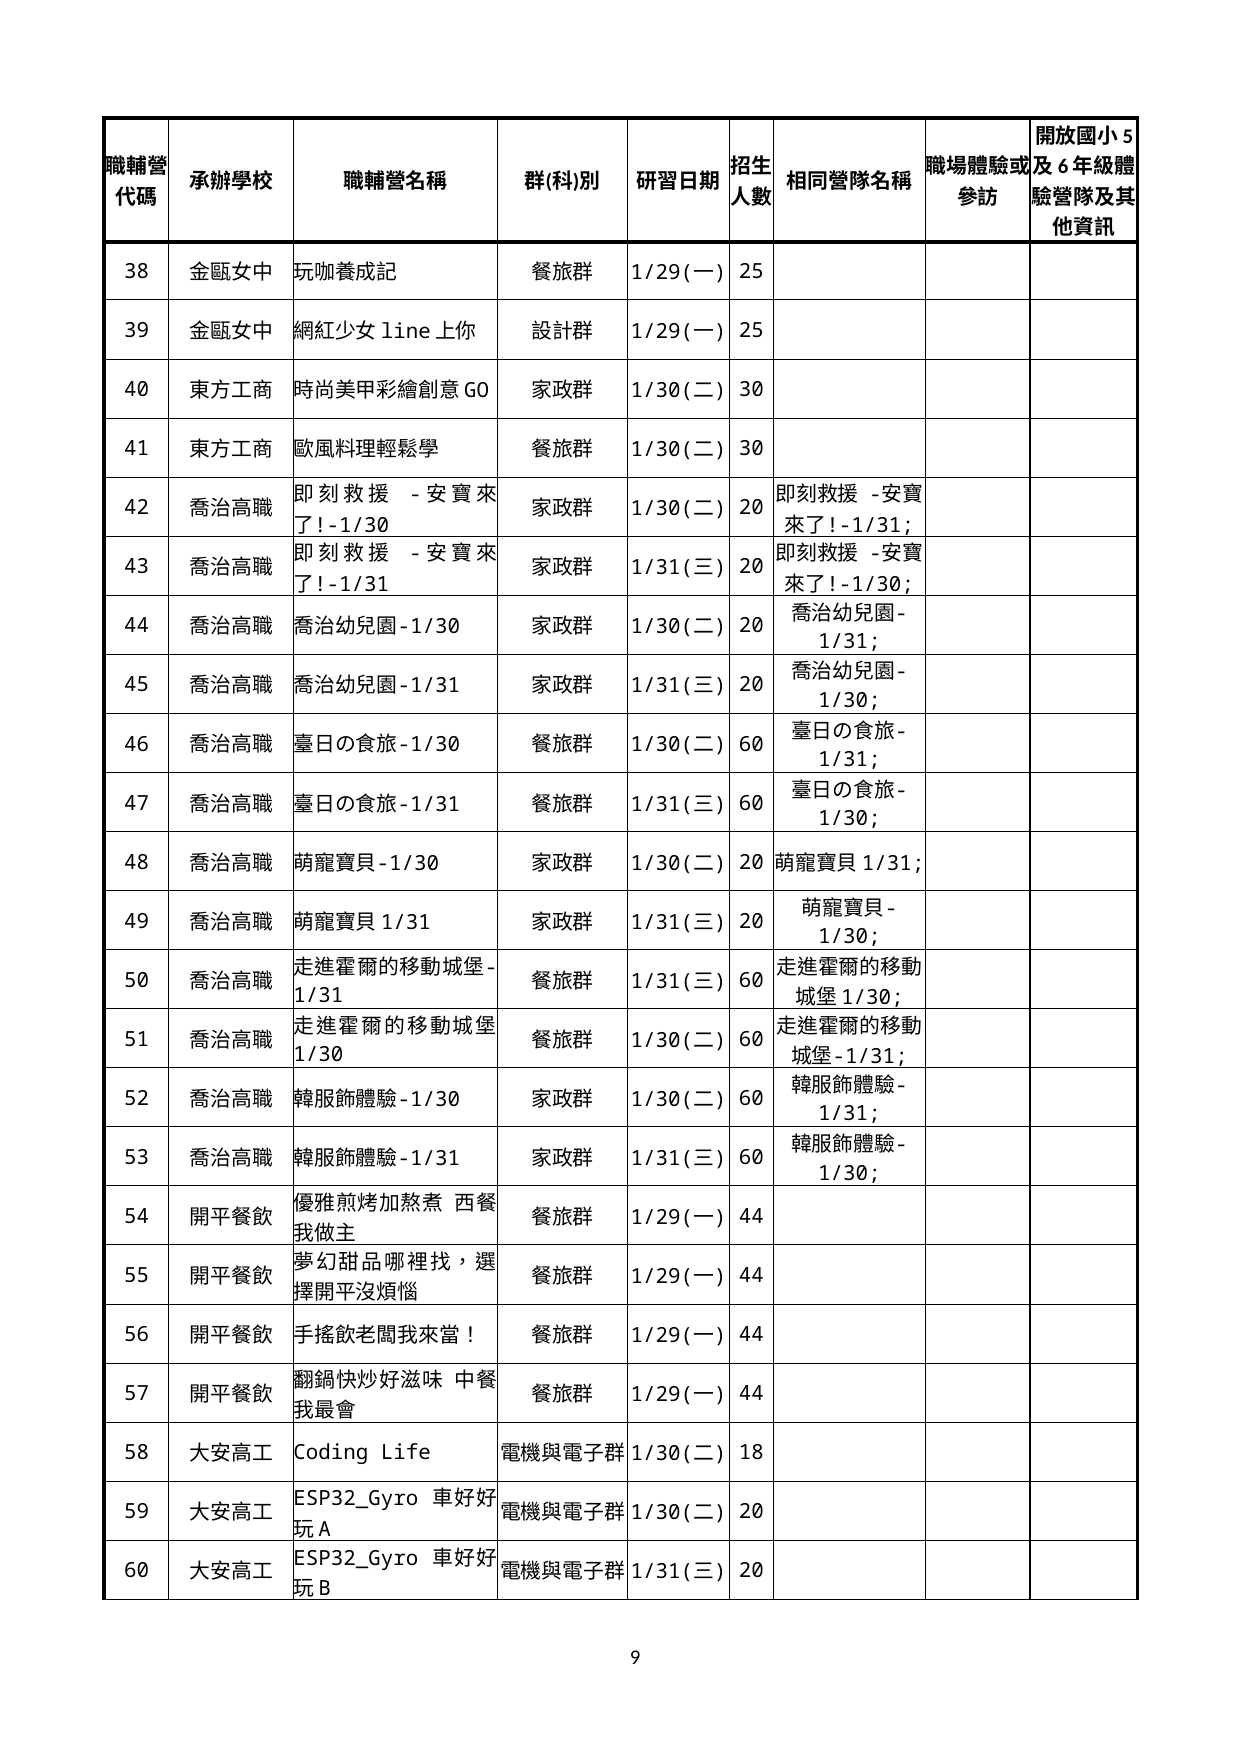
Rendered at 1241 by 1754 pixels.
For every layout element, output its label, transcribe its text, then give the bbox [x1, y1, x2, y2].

table_cell 44 [730, 1186, 773, 1244]
table_cell [774, 244, 925, 299]
table_cell 60 [730, 714, 773, 772]
table_cell 56 [106, 1305, 168, 1362]
table_cell 家政群 [498, 1068, 627, 1126]
table_cell 臺日の食旅-1/31 [294, 773, 497, 831]
table_header 招生人數 [730, 120, 773, 240]
table_cell 喬治高職 [169, 1009, 293, 1067]
table_cell 1/29(一) [628, 244, 729, 299]
table_cell 1/31(三) [628, 950, 729, 1008]
table_cell 餐旅群 [498, 1305, 627, 1362]
table_cell [1031, 596, 1136, 654]
table_cell 時尚美甲彩繪創意GO [294, 360, 497, 417]
table_cell 萌寵寶貝1/31; [774, 832, 925, 890]
table_cell [1031, 1305, 1136, 1362]
table_cell 39 [106, 300, 168, 358]
table_cell 家政群 [498, 832, 627, 890]
table_cell 1/31(三) [628, 891, 729, 949]
table_cell 喬治高職 [169, 1068, 293, 1126]
table_cell 59 [106, 1482, 168, 1540]
table_cell 大安高工 [169, 1541, 293, 1599]
table_cell ESP32_Gyro 車好好玩A [294, 1482, 497, 1540]
table_cell 韓服飾體驗-1/30 [294, 1068, 497, 1126]
table_header 職輔營代碼 [106, 120, 168, 240]
table_cell 25 [730, 300, 773, 358]
table_header 職輔營名稱 [294, 120, 497, 240]
table_cell 60 [730, 1009, 773, 1067]
table_cell [774, 1245, 925, 1303]
table_cell 1/29(一) [628, 300, 729, 358]
table_cell [926, 1068, 1029, 1126]
table_cell [926, 1541, 1029, 1599]
table_cell 歐風料理輕鬆學 [294, 419, 497, 477]
table_cell [1031, 360, 1136, 417]
table_cell 網紅少女line上你 [294, 300, 497, 358]
table_cell 開平餐飲 [169, 1305, 293, 1362]
table_cell 44 [730, 1305, 773, 1362]
table_cell 韓服飾體驗-1/31; [774, 1068, 925, 1126]
table_cell 1/31(三) [628, 773, 729, 831]
table_cell [1031, 1186, 1136, 1244]
table_cell 喬治高職 [169, 596, 293, 654]
table_cell 喬治幼兒園-1/30 [294, 596, 497, 654]
table_cell [774, 360, 925, 417]
table_cell 夢幻甜品哪裡找，選擇開平沒煩惱 [294, 1245, 497, 1303]
table_cell 餐旅群 [498, 1186, 627, 1244]
table_cell 東方工商 [169, 360, 293, 417]
table_cell 即刻救援 -安寶來了!-1/30 [294, 478, 497, 536]
table_cell 1/30(二) [628, 478, 729, 536]
table_cell [774, 1186, 925, 1244]
table_cell 電機與電子群 [498, 1423, 627, 1481]
table_cell 20 [730, 1541, 773, 1599]
table_cell [926, 244, 1029, 299]
table_cell [1031, 1127, 1136, 1185]
table_cell 即刻救援 -安寶來了!-1/31; [774, 478, 925, 536]
table_cell 52 [106, 1068, 168, 1126]
table_cell 1/30(二) [628, 596, 729, 654]
table_cell 餐旅群 [498, 419, 627, 477]
table_cell [1031, 300, 1136, 358]
table_cell [1031, 537, 1136, 595]
table_cell 46 [106, 714, 168, 772]
table_cell 喬治高職 [169, 832, 293, 890]
table_cell 18 [730, 1423, 773, 1481]
table_cell 喬治高職 [169, 537, 293, 595]
table_cell 55 [106, 1245, 168, 1303]
table_cell 餐旅群 [498, 244, 627, 299]
table_cell [926, 537, 1029, 595]
table_cell 萌寵寶貝1/31 [294, 891, 497, 949]
table_cell [1031, 891, 1136, 949]
table_cell 走進霍爾的移動城堡-1/31; [774, 1009, 925, 1067]
table_cell 餐旅群 [498, 773, 627, 831]
table_cell 臺日の食旅-1/30; [774, 773, 925, 831]
table_cell 1/29(一) [628, 1305, 729, 1362]
table_cell [926, 1423, 1029, 1481]
table_cell 餐旅群 [498, 1009, 627, 1067]
table_cell 1/30(二) [628, 1068, 729, 1126]
table_cell [1031, 950, 1136, 1008]
table_cell 40 [106, 360, 168, 417]
table_cell [774, 1305, 925, 1362]
table_cell [1031, 1364, 1136, 1422]
table_cell 優雅煎烤加熬煮 西餐我做主 [294, 1186, 497, 1244]
table_cell 金甌女中 [169, 244, 293, 299]
table_cell [1031, 1482, 1136, 1540]
table_cell 即刻救援 -安寶來了!-1/31 [294, 537, 497, 595]
table_cell 設計群 [498, 300, 627, 358]
table_cell 家政群 [498, 360, 627, 417]
table_cell 20 [730, 596, 773, 654]
table_cell [774, 1482, 925, 1540]
table_cell 喬治高職 [169, 950, 293, 1008]
table_cell 45 [106, 655, 168, 713]
table_cell 家政群 [498, 537, 627, 595]
table_cell 開平餐飲 [169, 1364, 293, 1422]
table_cell [1031, 1009, 1136, 1067]
table_cell 25 [730, 244, 773, 299]
table_cell [1031, 1245, 1136, 1303]
table_cell [926, 655, 1029, 713]
table_cell 萌寵寶貝-1/30; [774, 891, 925, 949]
table_cell 1/29(一) [628, 1364, 729, 1422]
table_header 開放國小5及6年級體驗營隊及其他資訊 [1031, 120, 1136, 240]
table_cell [926, 1009, 1029, 1067]
table_header 承辦學校 [169, 120, 293, 240]
table_header 職場體驗或參訪 [926, 120, 1029, 240]
table_cell 60 [106, 1541, 168, 1599]
table_cell 臺日の食旅-1/30 [294, 714, 497, 772]
table_cell [926, 950, 1029, 1008]
table_cell [774, 1541, 925, 1599]
table_cell 50 [106, 950, 168, 1008]
table_cell 即刻救援 -安寶來了!-1/30; [774, 537, 925, 595]
table_cell 58 [106, 1423, 168, 1481]
table_cell 喬治高職 [169, 1127, 293, 1185]
table_cell 電機與電子群 [498, 1482, 627, 1540]
table_cell [1031, 655, 1136, 713]
table_cell 翻鍋快炒好滋味 中餐我最會 [294, 1364, 497, 1422]
table_cell 喬治高職 [169, 773, 293, 831]
table_header 相同營隊名稱 [774, 120, 925, 240]
table_cell 43 [106, 537, 168, 595]
table_cell [1031, 478, 1136, 536]
table_cell 電機與電子群 [498, 1541, 627, 1599]
table_cell [926, 596, 1029, 654]
table_cell Coding Life [294, 1423, 497, 1481]
table_cell 喬治高職 [169, 714, 293, 772]
table_cell [1031, 832, 1136, 890]
table_cell 38 [106, 244, 168, 299]
table_cell 48 [106, 832, 168, 890]
table_cell [926, 714, 1029, 772]
table_cell 47 [106, 773, 168, 831]
table_cell [926, 1127, 1029, 1185]
table_cell [1031, 244, 1136, 299]
table_cell [926, 1364, 1029, 1422]
table_cell 金甌女中 [169, 300, 293, 358]
table_cell 51 [106, 1009, 168, 1067]
table_cell [1031, 773, 1136, 831]
table_cell [774, 1364, 925, 1422]
table_cell [926, 832, 1029, 890]
table_cell [926, 1482, 1029, 1540]
table_cell 喬治幼兒園-1/31 [294, 655, 497, 713]
table_cell [1031, 714, 1136, 772]
table_cell 1/30(二) [628, 714, 729, 772]
table_cell [926, 891, 1029, 949]
table_cell 20 [730, 537, 773, 595]
table_cell [1031, 1541, 1136, 1599]
table_cell 1/31(三) [628, 537, 729, 595]
table_cell [926, 1305, 1029, 1362]
table_cell 44 [106, 596, 168, 654]
table_cell 喬治幼兒園-1/31; [774, 596, 925, 654]
table_cell 喬治幼兒園-1/30; [774, 655, 925, 713]
table_cell 44 [730, 1364, 773, 1422]
table_cell 1/31(三) [628, 655, 729, 713]
table_cell 餐旅群 [498, 714, 627, 772]
table_cell [1031, 1068, 1136, 1126]
table_cell 走進霍爾的移動城堡1/30; [774, 950, 925, 1008]
table_cell 60 [730, 1127, 773, 1185]
table_cell 53 [106, 1127, 168, 1185]
table_cell 手搖飲老闆我來當！ [294, 1305, 497, 1362]
table_cell 30 [730, 360, 773, 417]
table_cell [774, 1423, 925, 1481]
table_cell [774, 419, 925, 477]
table_cell 42 [106, 478, 168, 536]
table_cell 1/31(三) [628, 1541, 729, 1599]
table_cell [926, 1245, 1029, 1303]
table_cell 20 [730, 891, 773, 949]
table_cell 開平餐飲 [169, 1186, 293, 1244]
table_cell 餐旅群 [498, 1364, 627, 1422]
table_cell 1/29(一) [628, 1245, 729, 1303]
table_cell [926, 419, 1029, 477]
table_cell 臺日の食旅-1/31; [774, 714, 925, 772]
table_cell 家政群 [498, 596, 627, 654]
table_cell 1/30(二) [628, 1423, 729, 1481]
table_cell 走進霍爾的移動城堡-1/31 [294, 950, 497, 1008]
table_cell 60 [730, 950, 773, 1008]
table_cell 家政群 [498, 478, 627, 536]
table_cell 開平餐飲 [169, 1245, 293, 1303]
table_cell 大安高工 [169, 1482, 293, 1540]
table_cell 1/31(三) [628, 1127, 729, 1185]
table_cell 1/29(一) [628, 1186, 729, 1244]
table_cell 20 [730, 1482, 773, 1540]
table_cell [926, 300, 1029, 358]
table_cell 1/30(二) [628, 1482, 729, 1540]
table_cell 41 [106, 419, 168, 477]
table_cell 家政群 [498, 655, 627, 713]
table_cell 喬治高職 [169, 478, 293, 536]
table_cell 20 [730, 655, 773, 713]
table_cell [926, 1186, 1029, 1244]
table_cell [774, 300, 925, 358]
table_cell 走進霍爾的移動城堡1/30 [294, 1009, 497, 1067]
table_cell ESP32_Gyro 車好好玩B [294, 1541, 497, 1599]
table_cell 20 [730, 832, 773, 890]
table_cell [1031, 1423, 1136, 1481]
table_cell [926, 360, 1029, 417]
table_cell 家政群 [498, 891, 627, 949]
table_cell 1/30(二) [628, 360, 729, 417]
table_cell 20 [730, 478, 773, 536]
table_cell 玩咖養成記 [294, 244, 497, 299]
table_cell 44 [730, 1245, 773, 1303]
table_cell 57 [106, 1364, 168, 1422]
table_cell [926, 773, 1029, 831]
table_cell 韓服飾體驗-1/30; [774, 1127, 925, 1185]
table_cell 54 [106, 1186, 168, 1244]
table_cell 49 [106, 891, 168, 949]
table_cell 60 [730, 1068, 773, 1126]
table_cell 東方工商 [169, 419, 293, 477]
table_header 研習日期 [628, 120, 729, 240]
table_cell 30 [730, 419, 773, 477]
table_cell 韓服飾體驗-1/31 [294, 1127, 497, 1185]
table_cell 1/30(二) [628, 419, 729, 477]
table_cell 家政群 [498, 1127, 627, 1185]
table_cell 60 [730, 773, 773, 831]
table_cell 餐旅群 [498, 950, 627, 1008]
table_cell 1/30(二) [628, 1009, 729, 1067]
table_cell [1031, 419, 1136, 477]
table_cell 餐旅群 [498, 1245, 627, 1303]
table_cell 1/30(二) [628, 832, 729, 890]
table_cell 喬治高職 [169, 891, 293, 949]
table_cell 大安高工 [169, 1423, 293, 1481]
table_cell 喬治高職 [169, 655, 293, 713]
table_cell 萌寵寶貝-1/30 [294, 832, 497, 890]
table_cell [926, 478, 1029, 536]
table_header 群(科)別 [498, 120, 627, 240]
